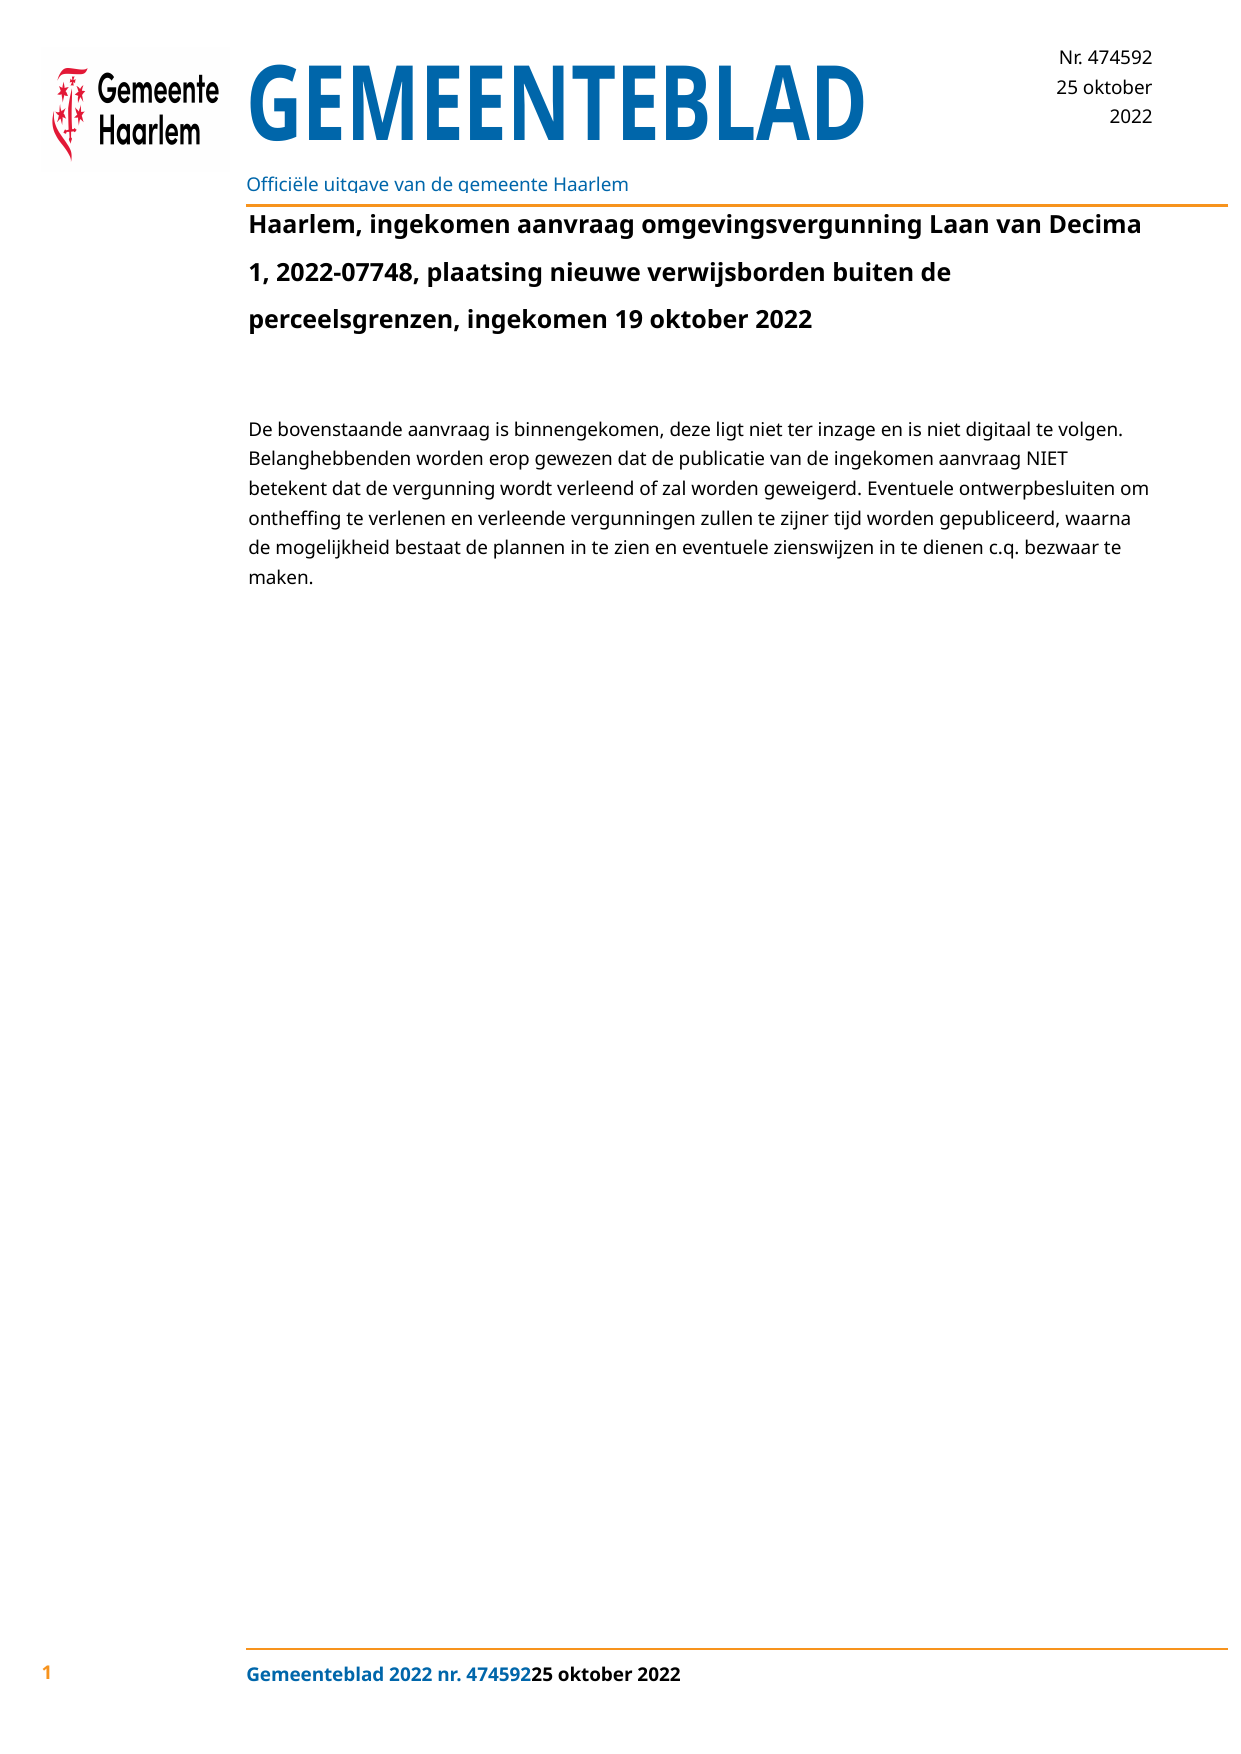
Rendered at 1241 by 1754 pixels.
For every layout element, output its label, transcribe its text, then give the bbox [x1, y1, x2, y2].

text Haarlem, ingekomen aanvraag omgevingsvergunning Laan van Decima 1, 2022-07748, plaatsing nieuwe verwijsborden buiten de perceelsgrenzen, ingekomen 19 oktober 2022 [248, 207, 1152, 336]
text De bovenstaande aanvraag is binnengekomen, deze ligt niet ter inzage en is niet digitaal te volgen. Belanghebbenden worden erop gewezen dat de publicatie van de ingekomen aanvraag NIET betekent dat de vergunning wordt verleend of zal worden geweigerd. Eventuele ontwerpbesluiten om ontheffing te verlenen en verleende vergunningen zullen te zijner tijd worden gepubliceerd, waarna de mogelijkheid bestaat de plannen in te zien en eventuele zienswijzen in te dienen c.q. bezwaar te maken. [248, 416, 1152, 589]
picture [41, 47, 231, 172]
